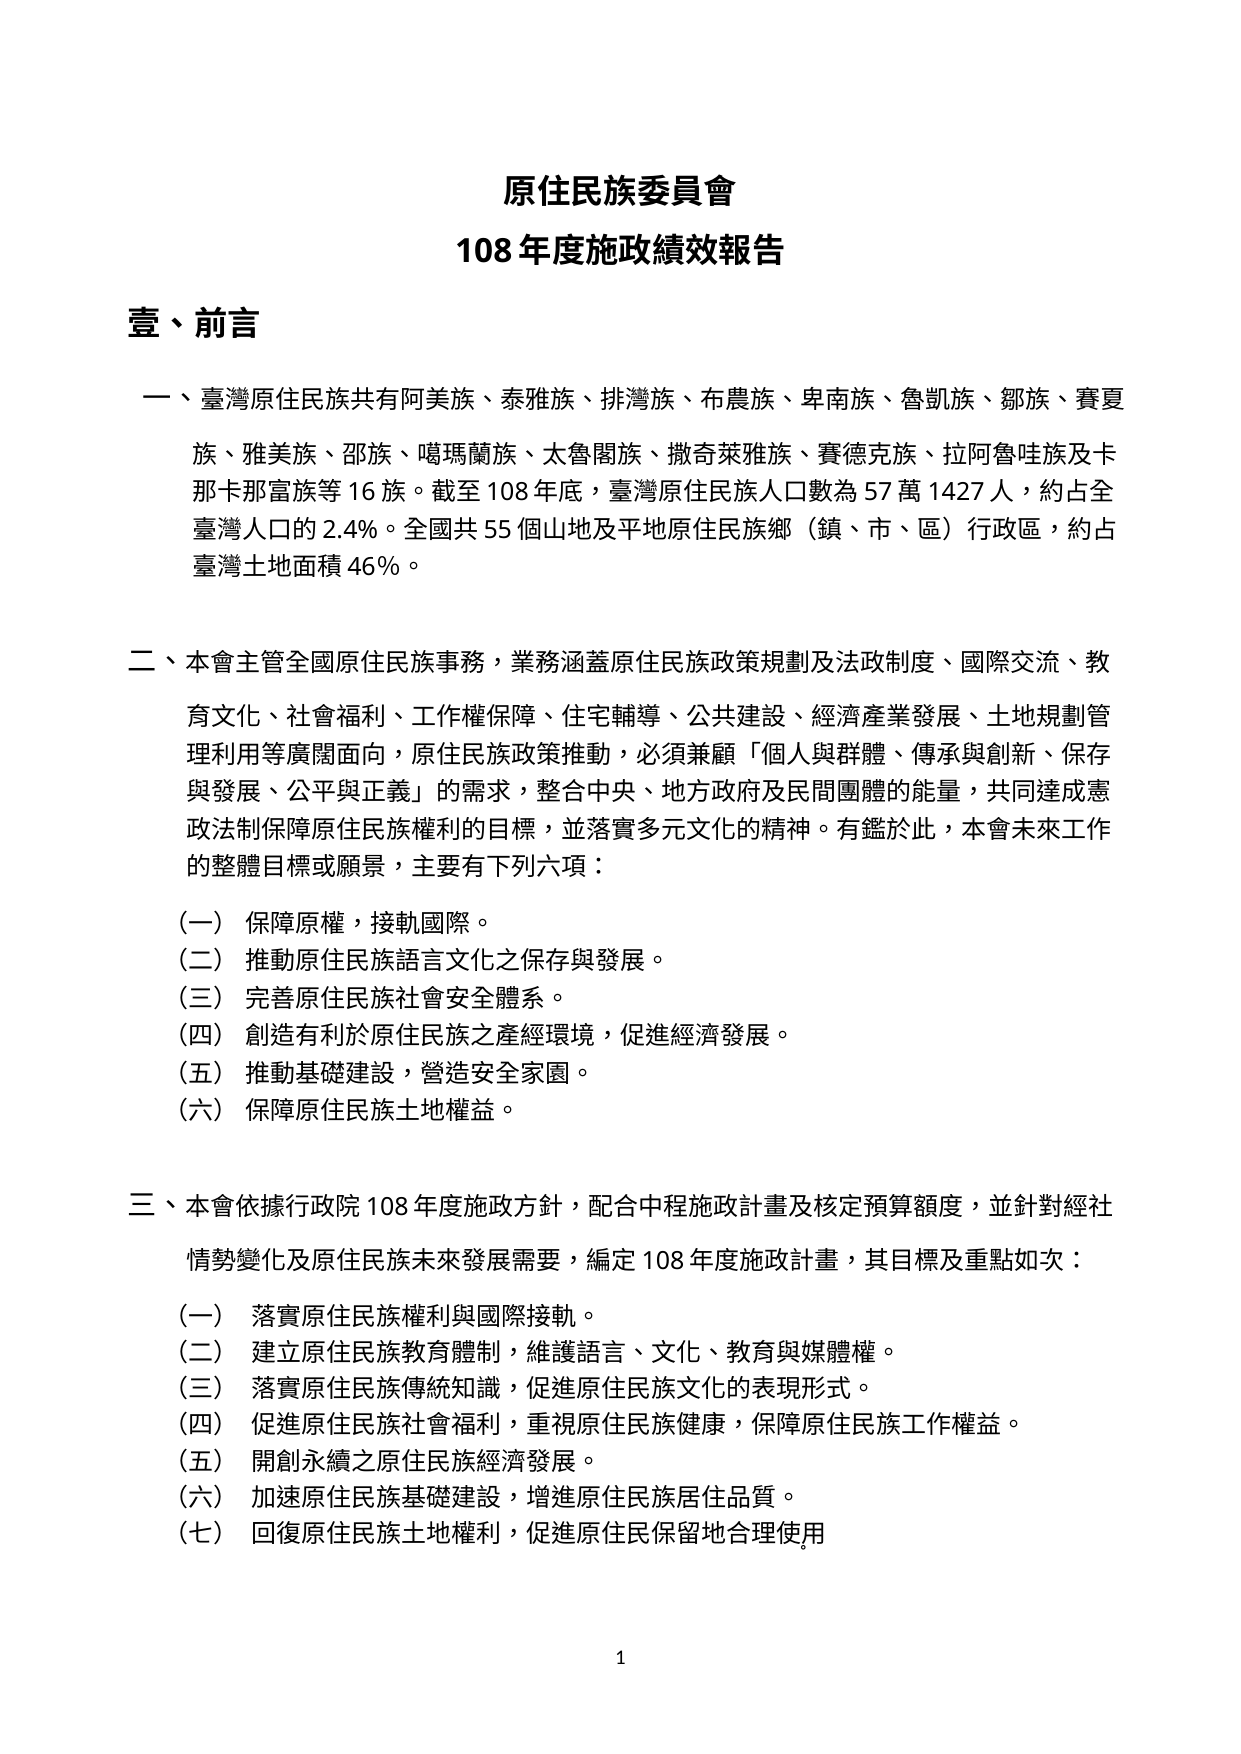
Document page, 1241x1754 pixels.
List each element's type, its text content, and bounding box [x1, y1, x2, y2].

list 臺灣原住民族共有阿美族、泰雅族、排灣族、布農族、卑南族、魯凱族、鄒族、賽夏族、雅美族、邵族、噶瑪蘭族、太魯閣族、撒奇萊雅族、賽德克族、拉阿魯哇族及卡那卡那富族等16族。截至108年底，臺灣原住民族人口數為57萬1427人，約占全臺灣人口的2.4%。全國共55個山地及平地原住民族鄉（鎮、市、區）行政區，約占臺灣土地面積46％。 [142, 359, 1128, 584]
list 回復原住民族土地權利，促進原住民保留地合理使用〪 [201, 1514, 1128, 1550]
list 加速原住民族基礎建設，增進原住民族居住品質。 [201, 1477, 1128, 1514]
list 推動原住民族語言文化之保存與發展。 [201, 940, 1128, 977]
list 保障原住民族土地權益。 [201, 1090, 1128, 1127]
list 促進原住民族社會福利，重視原住民族健康，保障原住民族工作權益。 [201, 1405, 1128, 1441]
text 108年度施政績效報告 [112, 224, 1128, 272]
list 本會主管全國原住民族事務，業務涵蓋原住民族政策規劃及法政制度、國際交流、教育文化、社會福利、工作權保障、住宅輔導、公共建設、經濟產業發展、土地規劃管理利用等廣闊面向，原住民族政策推動，必須兼顧「個人與群體、傳承與創新、保存與發展、公平與正義」的需求，整合中央、地方政府及民間團體的能量，共同達成憲政法制保障原住民族權利的目標，並落實多元文化的精神。有鑑於此，本會未來工作的整體目標或願景，主要有下列六項： [127, 621, 1128, 884]
list 本會依據行政院108年度施政方針，配合中程施政計畫及核定預算額度，並針對經社情勢變化及原住民族未來發展需要，編定108年度施政計畫，其目標及重點如次： [127, 1165, 1128, 1277]
list 保障原權，接軌國際。 [201, 902, 1128, 940]
list 前言 [127, 284, 1128, 359]
list 創造有利於原住民族之產經環境，促進經濟發展。 [201, 1015, 1128, 1052]
list 建立原住民族教育體制，維護語言、文化、教育與媒體權。 [201, 1332, 1128, 1369]
list 開創永續之原住民族經濟發展。 [201, 1441, 1128, 1477]
text 原住民族委員會 [112, 164, 1128, 213]
list 落實原住民族傳統知識，促進原住民族文化的表現形式。 [201, 1369, 1128, 1405]
list 推動基礎建設，營造安全家園。 [201, 1052, 1128, 1090]
list 完善原住民族社會安全體系。 [201, 977, 1128, 1015]
list 落實原住民族權利與國際接軌。 [201, 1296, 1128, 1332]
